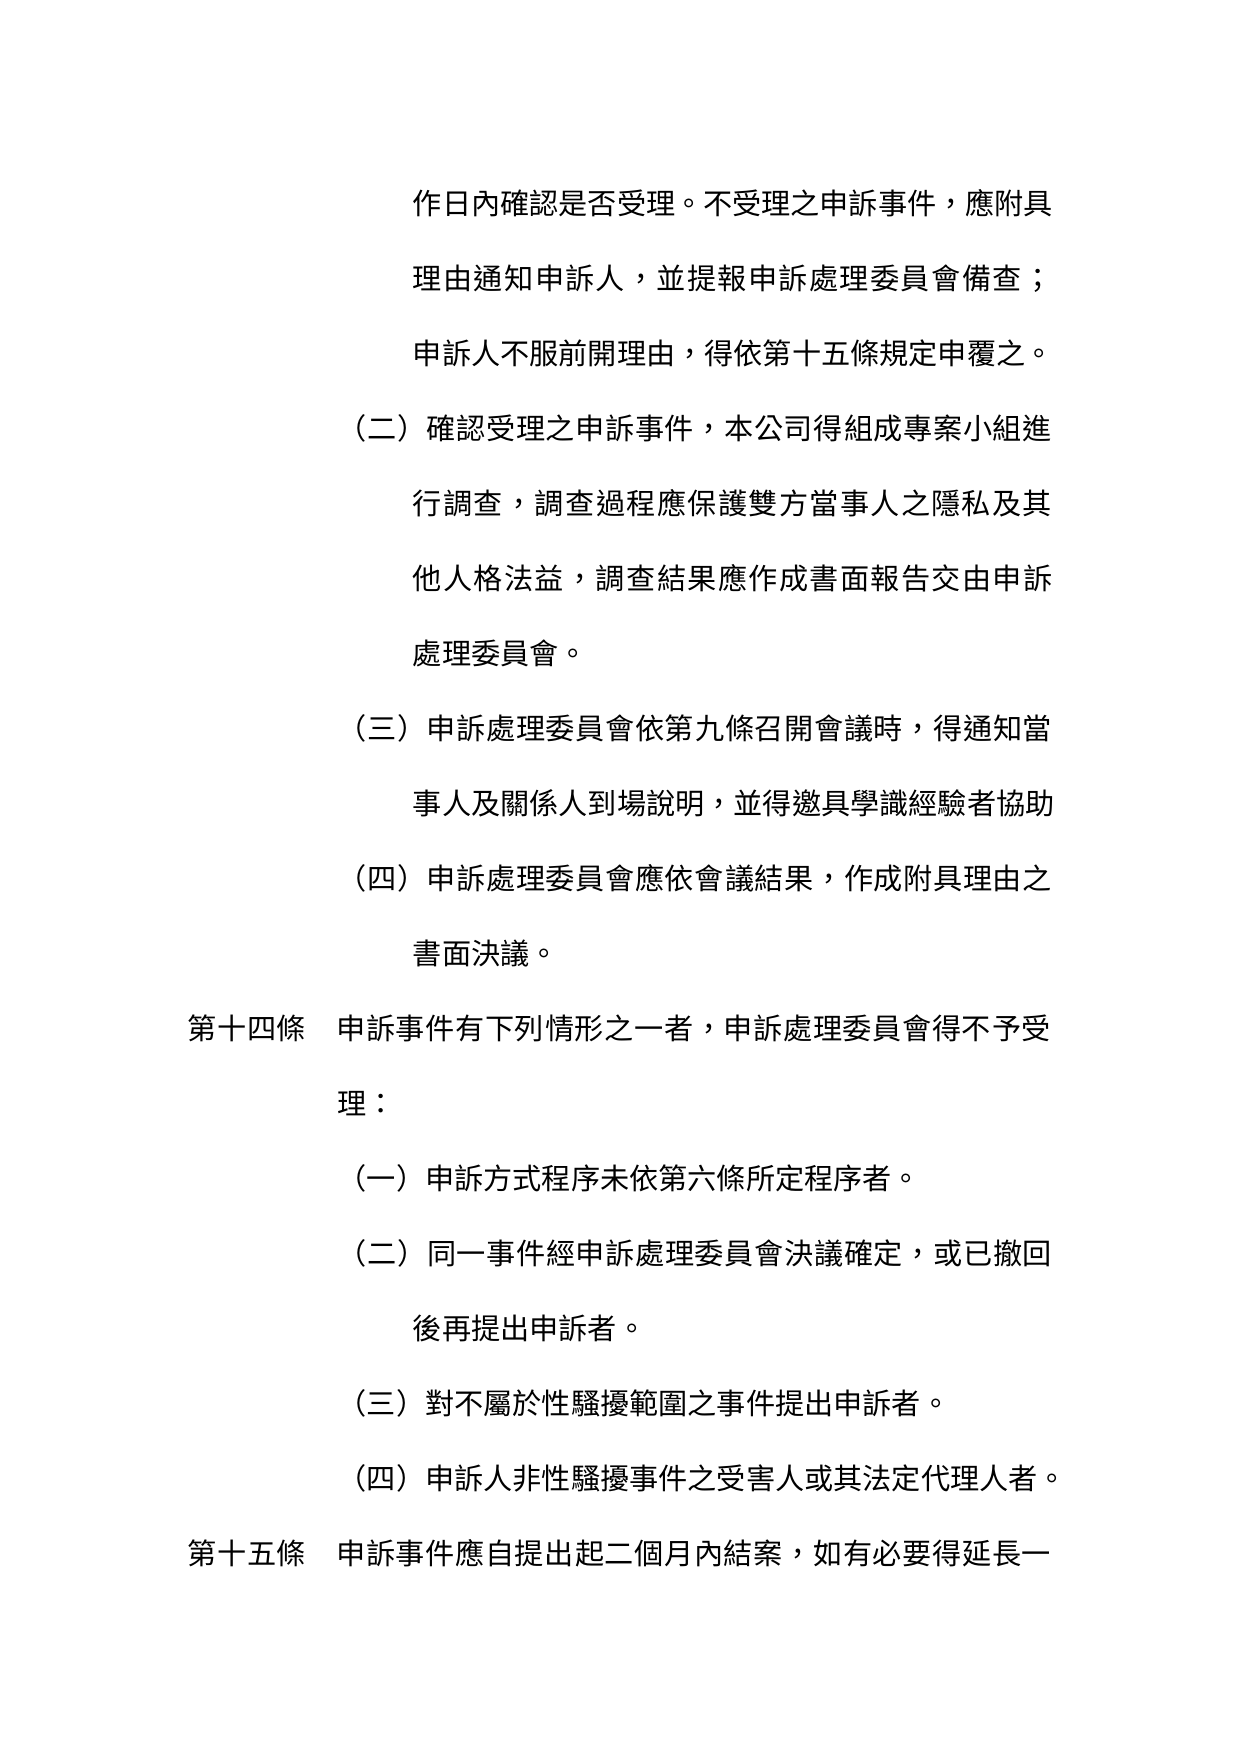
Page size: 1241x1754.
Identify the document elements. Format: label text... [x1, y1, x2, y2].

text （四）申訴人非性騷擾事件之受害人或其法定代理人者。 [337, 1439, 1053, 1514]
text （一）申訴方式程序未依第六條所定程序者。 [337, 1139, 1053, 1214]
text 第十五條 申訴事件應自提出起二個月內結案，如有必要得延長一個月，延長以一次為限。申訴人及申訴之相對人如對申訴案之決議有異議者，得於收到書面通知次日起，以書面提出申復，並應附具理由，由申訴處理委員會另召開會議決議處理之。經結案後，不得就同一事由再提出申訴。 [187, 1514, 1053, 1589]
text （二）同一事件經申訴處理委員會決議確定，或已撤回後再提出申訴者。 [337, 1214, 1053, 1364]
text （二）確認受理之申訴事件，本公司得組成專案小組進行調查，調查過程應保護雙方當事人之隱私及其他人格法益，調查結果應作成書面報告交由申訴處理委員會。 [337, 389, 1053, 689]
text （三）申訴處理委員會依第九條召開會議時，得通知當事人及關係人到場說明，並得邀具學識經驗者協助。 [337, 689, 1053, 839]
text 作日內確認是否受理。不受理之申訴事件，應附具理由通知申訴人，並提報申訴處理委員會備查；申訴人不服前開理由，得依第十五條規定申覆之。 [337, 164, 1053, 389]
text 第十四條 申訴事件有下列情形之一者，申訴處理委員會得不予受理： [187, 989, 1053, 1139]
text （三）對不屬於性騷擾範圍之事件提出申訴者。 [337, 1364, 1053, 1439]
text （四）申訴處理委員會應依會議結果，作成附具理由之書面決議。 [337, 839, 1053, 989]
